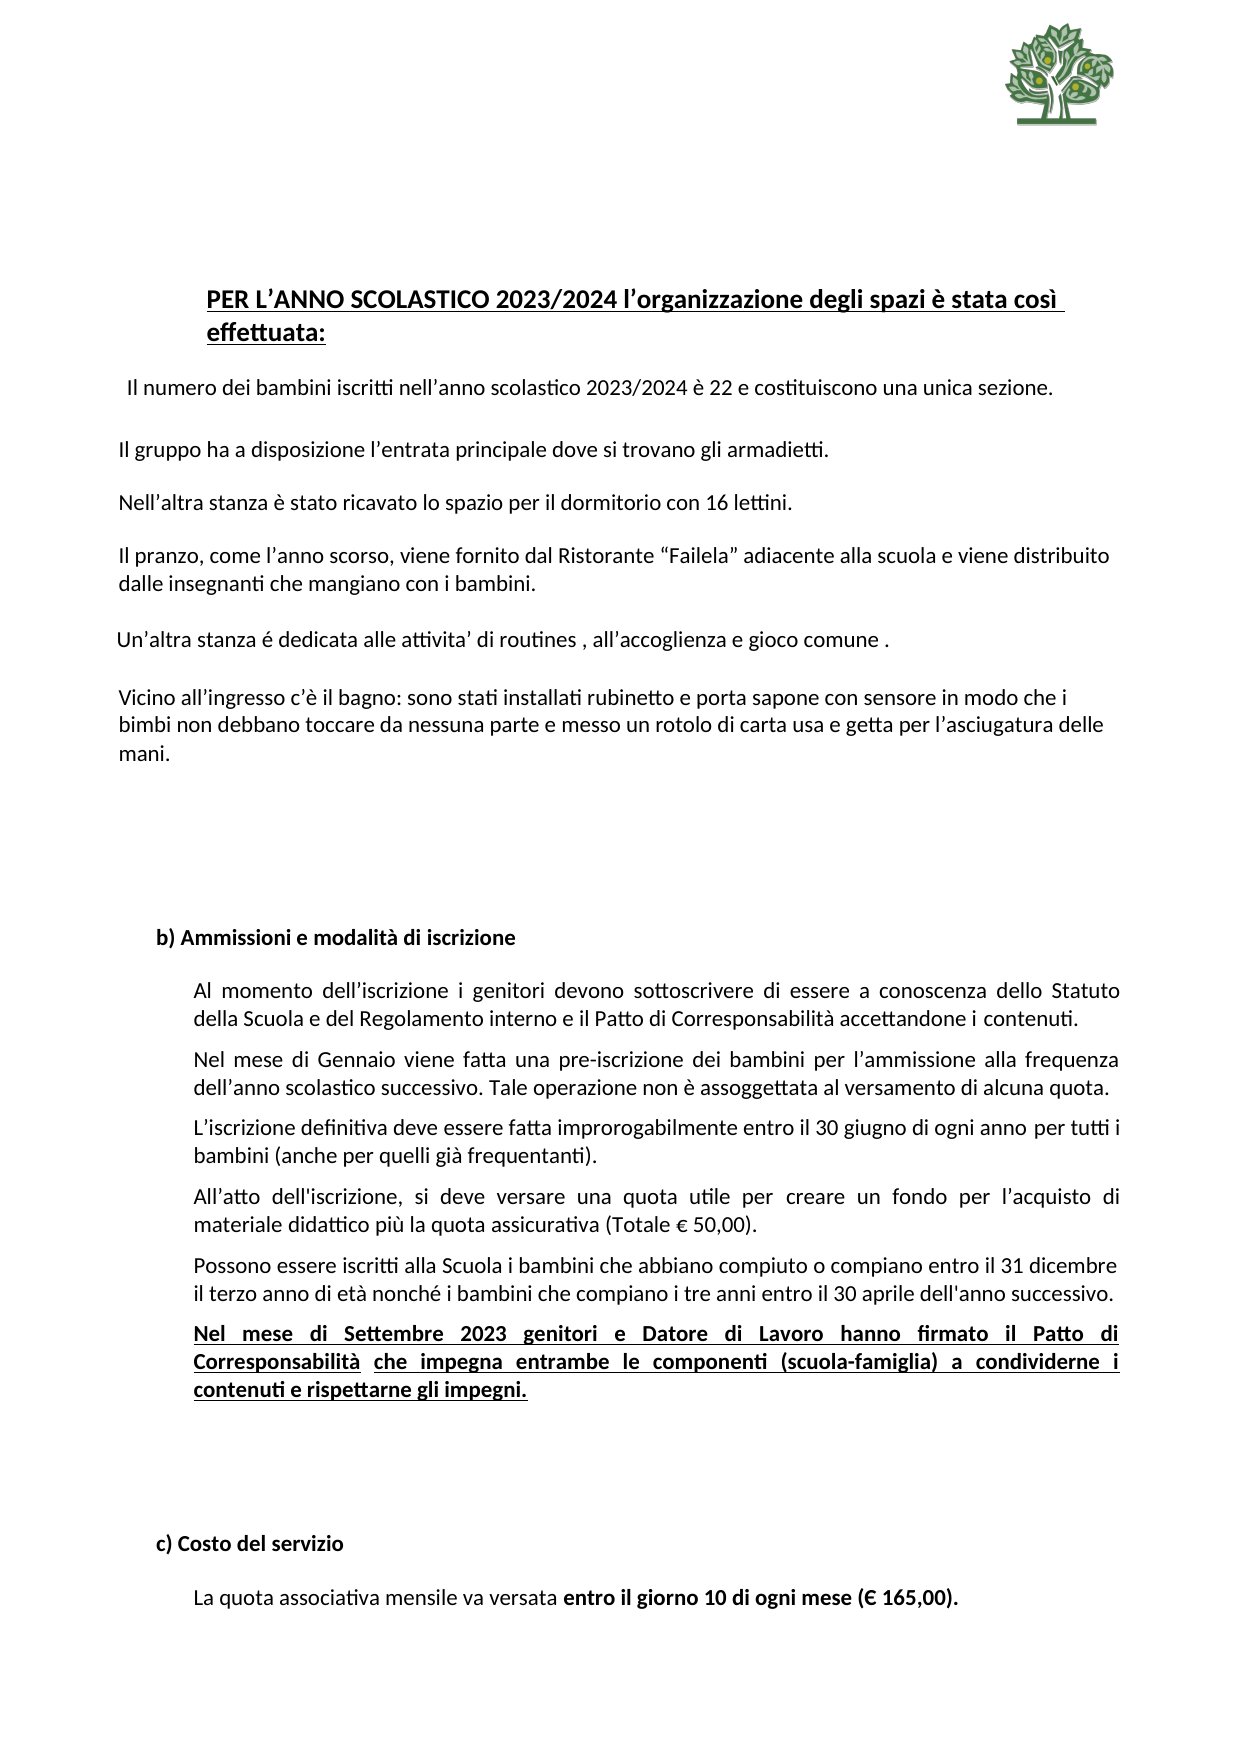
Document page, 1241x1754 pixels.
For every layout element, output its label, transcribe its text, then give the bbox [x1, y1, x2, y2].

text Un’altra stanza é dedicata alle attivita’ di routines , all’accoglienza e gioco comune . [106, 626, 1134, 654]
subtitle b) Ammissioni e modalità di iscrizione [156, 923, 1134, 951]
text Al momento dell’iscrizione i genitori devono sottoscrivere di essere a conoscenza dello Statuto della Scuola e del Regolamento interno e il Patto di Corresponsabilità accettandone i contenuti. [193, 976, 1121, 1032]
text Nel mese di Settembre 2023 genitori e Datore di Lavoro hanno firmato il Patto di [193, 1319, 1119, 1344]
text Corresponsabilità che impegna entrambe le componenti (scuola-famiglia) a condividerne i contenuti e rispettarne gli impegni. [193, 1345, 1119, 1403]
text Il numero dei bambini iscritti nell’anno scolastico 2023/2024 è 22 e costituiscono una unica sezione. [106, 373, 1134, 402]
subtitle PER L’ANNO SCOLASTICO 2023/2024 l’organizzazione degli spazi è stata così effettuata: [206, 282, 1134, 348]
text Nel mese di Gennaio viene fatta una pre-iscrizione dei bambini per l’ammissione alla frequenza dell’anno scolastico successivo. Tale operazione non è assoggettata al versamento di alcuna quota. [193, 1045, 1121, 1101]
text Nell’altra stanza è stato ricavato lo spazio per il dormitorio con 16 lettini. [118, 488, 1117, 517]
text Possono essere iscritti alla Scuola i bambini che abbiano compiuto o compiano entro il 31 dicembre il terzo anno di età nonché i bambini che compiano i tre anni entro il 30 aprile dell'anno successivo. [193, 1251, 1120, 1307]
text Il pranzo, come l’anno scorso, viene fornito dal Ristorante “Failela” adiacente alla scuola e viene distribuito dalle insegnanti che mangiano con i bambini. [118, 542, 1134, 598]
text L’iscrizione definitiva deve essere fatta improrogabilmente entro il 30 giugno di ogni anno per tutti i bambini (anche per quelli già frequentanti). [193, 1113, 1120, 1169]
text All’atto dell'iscrizione, si deve versare una quota utile per creare un fondo per l’acquisto di materiale didattico più la quota assicurativa (Totale € 50,00). [193, 1182, 1120, 1238]
text Vicino all’ingresso c’è il bagno: sono stati installati rubinetto e porta sapone con sensore in modo che i bimbi non debbano toccare da nessuna parte e messo un rotolo di carta usa e getta per l’asciugatura delle mani. [118, 683, 1117, 767]
text Il gruppo ha a disposizione l’entrata principale dove si trovano gli armadietti. [118, 435, 1119, 463]
subtitle c) Costo del servizio [156, 1529, 1134, 1557]
text La quota associativa mensile va versata entro il giorno 10 di ogni mese (Є 165,00). [193, 1583, 1134, 1611]
